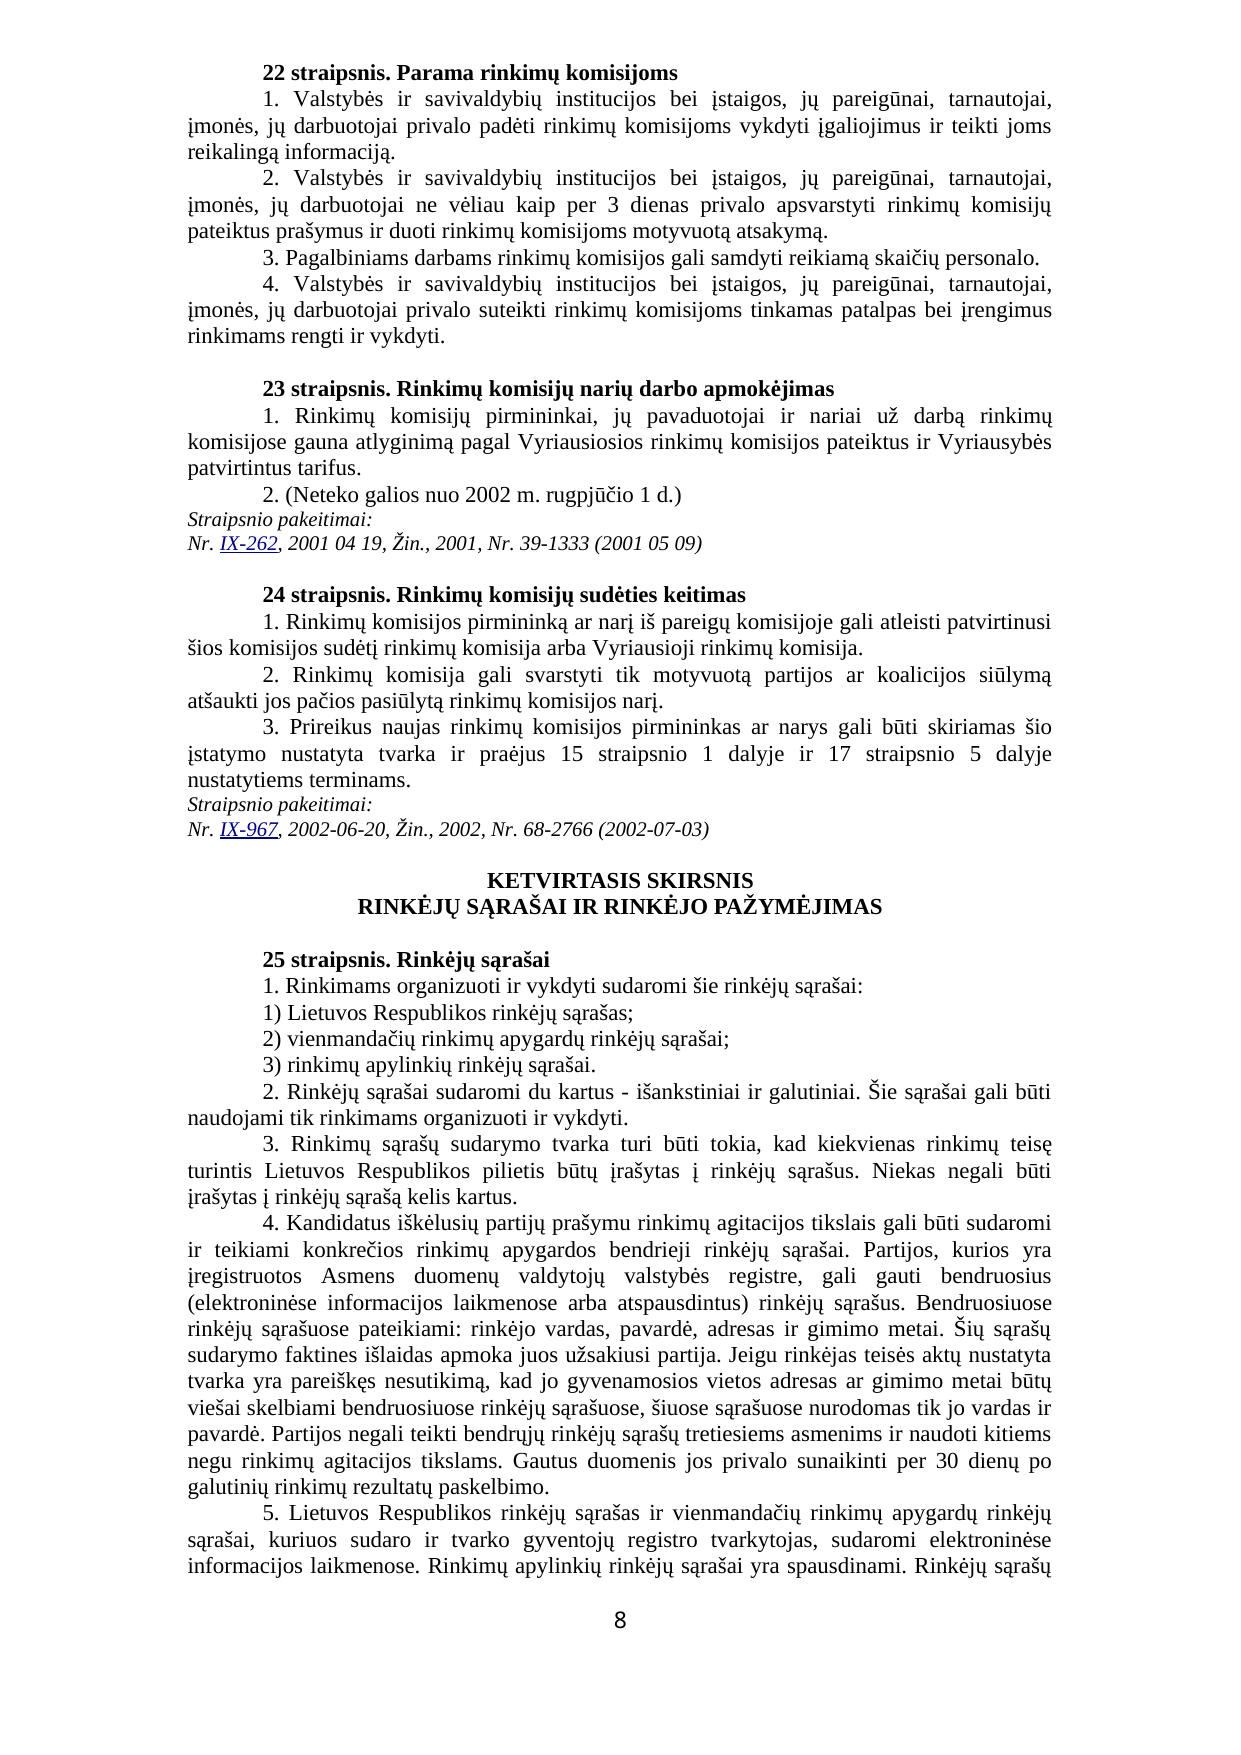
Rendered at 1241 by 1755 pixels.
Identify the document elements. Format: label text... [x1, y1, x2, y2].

text Straipsnio pakeitimai: [187, 507, 1053, 531]
text 3) rinkimų apylinkių rinkėjų sąrašai. [187, 1051, 1053, 1078]
text Nr. IX-262, 2001 04 19, Žin., 2001, Nr. 39-1333 (2001 05 09) [187, 531, 1053, 555]
text 2. Valstybės ir savivaldybių institucijos bei įstaigos, jų pareigūnai, tarnautojai, įmonės, jų darbuotojai ne vėliau kaip per 3 dienas privalo apsvarstyti rinkimų komisijų pateiktus prašymus ir duoti rinkimų komisijoms motyvuotą atsakymą. [187, 164, 1053, 243]
subtitle 22 straipsnis. Parama rinkimų komisijoms [187, 59, 1053, 85]
text 4. Valstybės ir savivaldybių institucijos bei įstaigos, jų pareigūnai, tarnautojai, įmonės, jų darbuotojai privalo suteikti rinkimų komisijoms tinkamas patalpas bei įrengimus rinkimams rengti ir vykdyti. [187, 270, 1053, 349]
text Straipsnio pakeitimai: [187, 792, 1053, 816]
text 2. Rinkimų komisija gali svarstyti tik motyvuotą partijos ar koalicijos siūlymą atšaukti jos pačios pasiūlytą rinkimų komisijos narį. [187, 661, 1053, 713]
text 3. Pagalbiniams darbams rinkimų komisijos gali samdyti reikiamą skaičių personalo. [187, 243, 1053, 270]
text 2. Rinkėjų sąrašai sudaromi du kartus - išankstiniai ir galutiniai. Šie sąrašai gali būti naudojami tik rinkimams organizuoti ir vykdyti. [187, 1078, 1053, 1130]
text 2) vienmandačių rinkimų apygardų rinkėjų sąrašai; [187, 1025, 1053, 1051]
text 5. Lietuvos Respublikos rinkėjų sąrašas ir vienmandačių rinkimų apygardų rinkėjų sąrašai, kuriuos sudaro ir tvarko gyventojų registro tvarkytojas, sudaromi elektroninėse informacijos laikmenose. Rinkimų apylinkių rinkėjų sąrašai yra spausdinami. Rinkėjų sąrašų [187, 1499, 1053, 1578]
subtitle 25 straipsnis. Rinkėjų sąrašai [187, 946, 1053, 972]
text 1) Lietuvos Respublikos rinkėjų sąrašas; [187, 999, 1053, 1025]
subtitle 24 straipsnis. Rinkimų komisijų sudėties keitimas [187, 582, 1053, 608]
text 3. Prireikus naujas rinkimų komisijos pirmininkas ar narys gali būti skiriamas šio įstatymo nustatyta tvarka ir praėjus 15 straipsnio 1 dalyje ir 17 straipsnio 5 dalyje nustatytiems terminams. [187, 713, 1053, 792]
text 23 straipsnis. Rinkimų komisijų narių darbo apmokėjimas [187, 375, 1053, 402]
subtitle RINKĖJŲ SĄRAŠAI IR RINKĖJO PAŽYMĖJIMAS [187, 893, 1053, 919]
text 1. Rinkimų komisijų pirmininkai, jų pavaduotojai ir nariai už darbą rinkimų komisijose gauna atlyginimą pagal Vyriausiosios rinkimų komisijos pateiktus ir Vyriausybės patvirtintus tarifus. [187, 402, 1053, 481]
text Nr. IX-967, 2002-06-20, Žin., 2002, Nr. 68-2766 (2002-07-03) [187, 816, 1053, 841]
subtitle KETVIRTASIS SKIRSNIS [187, 867, 1053, 893]
text 3. Rinkimų sąrašų sudarymo tvarka turi būti tokia, kad kiekvienas rinkimų teisę turintis Lietuvos Respublikos pilietis būtų įrašytas į rinkėjų sąrašus. Niekas negali būti įrašytas į rinkėjų sąrašą kelis kartus. [187, 1130, 1053, 1209]
text 1. Valstybės ir savivaldybių institucijos bei įstaigos, jų pareigūnai, tarnautojai, įmonės, jų darbuotojai privalo padėti rinkimų komisijoms vykdyti įgaliojimus ir teikti joms reikalingą informaciją. [187, 85, 1053, 164]
text 1. Rinkimų komisijos pirmininką ar narį iš pareigų komisijoje gali atleisti patvirtinusi šios komisijos sudėtį rinkimų komisija arba Vyriausioji rinkimų komisija. [187, 608, 1053, 661]
text 2. (Neteko galios nuo 2002 m. rugpjūčio 1 d.) [187, 481, 1053, 507]
text 1. Rinkimams organizuoti ir vykdyti sudaromi šie rinkėjų sąrašai: [187, 972, 1053, 999]
text 4. Kandidatus iškėlusių partijų prašymu rinkimų agitacijos tikslais gali būti sudaromi ir teikiami konkrečios rinkimų apygardos bendrieji rinkėjų sąrašai. Partijos, kurios yra įregistruotos Asmens duomenų valdytojų valstybės registre, gali gauti bendruosius (elektroninėse informacijos laikmenose arba atspausdintus) rinkėjų sąrašus. Bendruosiuose rinkėjų sąrašuose pateikiami: rinkėjo vardas, pavardė, adresas ir gimimo metai. Šių sąrašų sudarymo faktines išlaidas apmoka juos užsakiusi partija. Jeigu rinkėjas teisės aktų nustatyta tvarka yra pareiškęs nesutikimą, kad jo gyvenamosios vietos adresas ar gimimo metai būtų viešai skelbiami bendruosiuose rinkėjų sąrašuose, šiuose sąrašuose nurodomas tik jo vardas ir pavardė. Partijos negali teikti bendrųjų rinkėjų sąrašų tretiesiems asmenims ir naudoti kitiems negu rinkimų agitacijos tikslams. Gautus duomenis jos privalo sunaikinti per 30 dienų po galutinių rinkimų rezultatų paskelbimo. [187, 1209, 1053, 1499]
